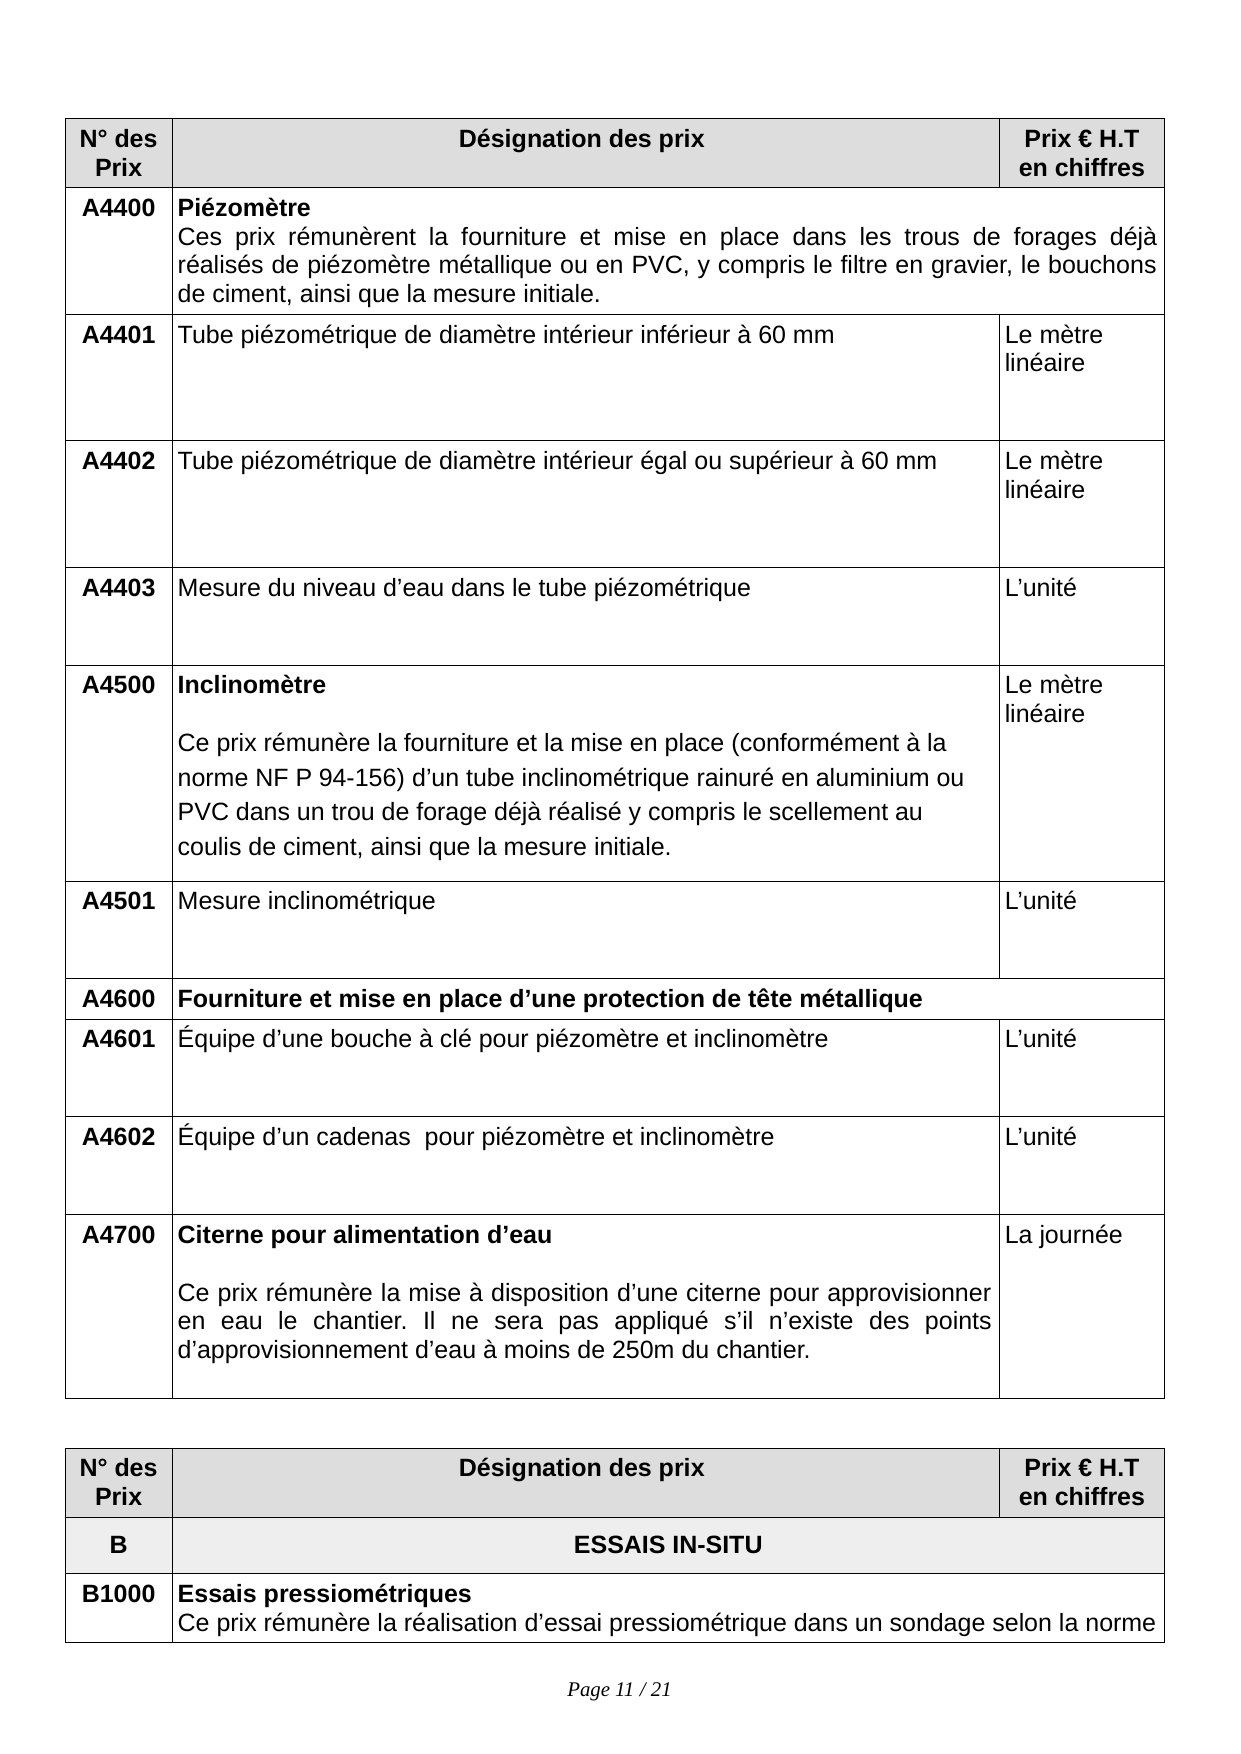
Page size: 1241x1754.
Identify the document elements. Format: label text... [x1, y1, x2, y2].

table_cell L’unité [1000, 1117, 1164, 1214]
table_cell L’unité [1000, 1020, 1164, 1116]
table_cell L’unité [1000, 882, 1164, 978]
table_cell Citerne pour alimentation d’eau Ce prix rémunère la mise à disposition d’une citerne pour approvisionner en eau le chantier. Il ne sera pas appliqué s’il n’existe des points d’approvisionnement d’eau à moins de 250m du chantier. [173, 1215, 999, 1398]
table_cell A4600 [66, 979, 172, 1019]
table_cell Tube piézométrique de diamètre intérieur inférieur à 60 mm [173, 315, 999, 440]
table_cell Le mètre linéaire [1000, 666, 1164, 881]
table_cell A4402 [66, 441, 172, 567]
table_cell L’unité [1000, 568, 1164, 665]
table_cell La journée [1000, 1215, 1164, 1398]
table_cell A4403 [66, 568, 172, 665]
table_cell A4500 [66, 666, 172, 881]
table_cell A4400 [66, 188, 172, 314]
table_header Désignation des prix [173, 1449, 999, 1517]
table_header Désignation des prix [173, 119, 999, 187]
table_cell B [66, 1518, 172, 1573]
table_cell Équipe d’un cadenas pour piézomètre et inclinomètre [173, 1117, 999, 1214]
table_cell Équipe d’une bouche à clé pour piézomètre et inclinomètre [173, 1020, 999, 1116]
table_cell Mesure du niveau d’eau dans le tube piézométrique [173, 568, 999, 665]
table_cell A4501 [66, 882, 172, 978]
table_cell Tube piézométrique de diamètre intérieur égal ou supérieur à 60 mm [173, 441, 999, 567]
table_cell A4602 [66, 1117, 172, 1214]
table_cell Piézomètre Ces prix rémunèrent la fourniture et mise en place dans les trous de forages déjà réalisés de piézomètre métallique ou en PVC, y compris le filtre en gravier, le bouchons de ciment, ainsi que la mesure initiale. [173, 188, 1164, 314]
table_cell Mesure inclinométrique [173, 882, 999, 978]
table_header N° des Prix [66, 119, 172, 187]
table_cell A4401 [66, 315, 172, 440]
table_header N° des Prix [66, 1449, 172, 1517]
table_cell Inclinomètre Ce prix rémunère la fourniture et la mise en place (conformément à la norme NF P 94-156) d’un tube inclinométrique rainuré en aluminium ou PVC dans un trou de forage déjà réalisé y compris le scellement au coulis de ciment, ainsi que la mesure initiale. [173, 666, 999, 881]
table_cell ESSAIS IN-SITU [173, 1518, 1164, 1573]
table_cell Essais pressiométriques Ce prix rémunère la réalisation d’essai pressiométrique dans un sondage selon la norme [173, 1574, 1164, 1642]
table_header Prix € H.T en chiffres [1000, 1449, 1164, 1517]
table_cell Fourniture et mise en place d’une protection de tête métallique [173, 979, 1164, 1019]
table_cell A4700 [66, 1215, 172, 1398]
table_cell A4601 [66, 1020, 172, 1116]
table_cell B1000 [66, 1574, 172, 1642]
table_cell Le mètre linéaire [1000, 315, 1164, 440]
table_cell Le mètre linéaire [1000, 441, 1164, 567]
table_header Prix € H.T en chiffres [1000, 119, 1164, 187]
